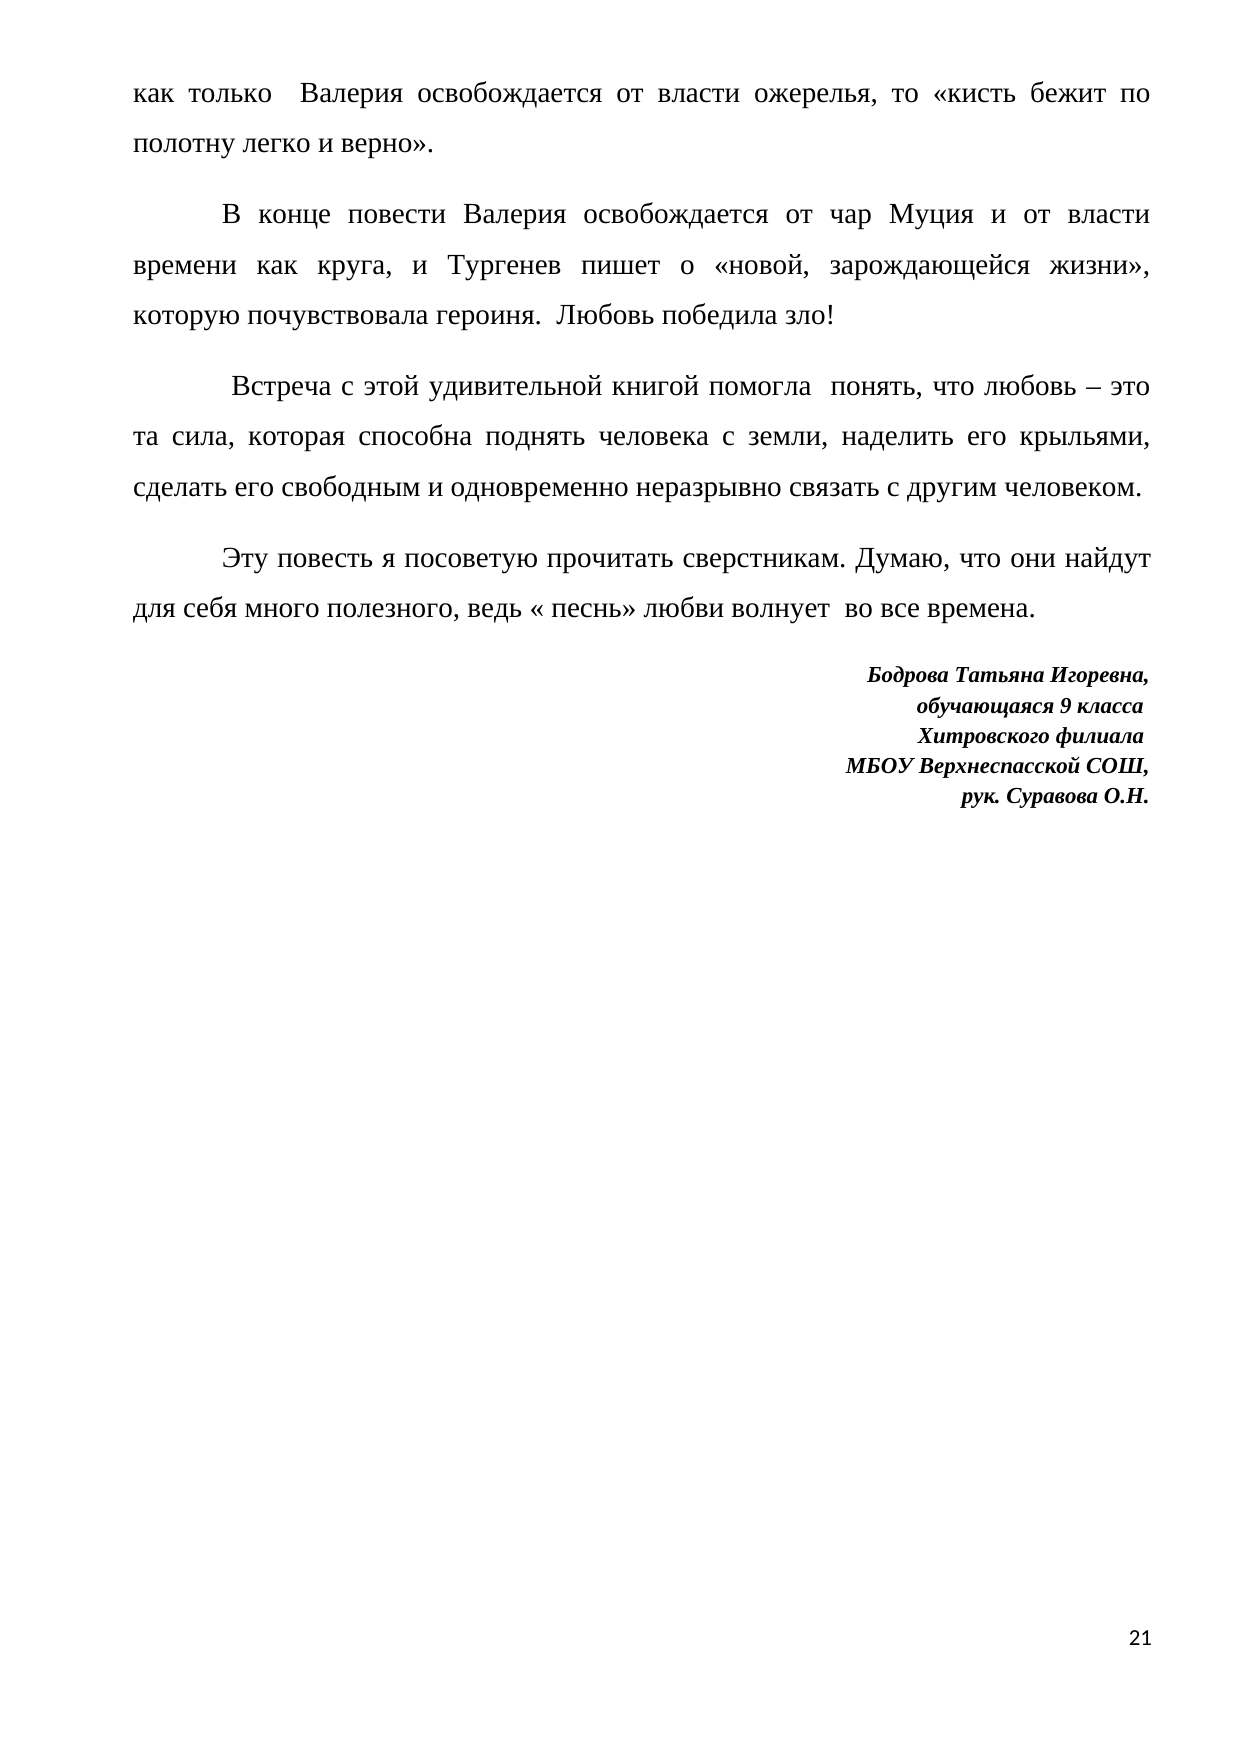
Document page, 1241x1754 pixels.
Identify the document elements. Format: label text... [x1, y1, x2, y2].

text рук. Суравова О.Н. [133, 782, 1152, 809]
text обучающаяся 9 класса [133, 692, 1152, 718]
text как только Валерия освобождается от власти ожерелья, то «кисть бежит по полотну легко и верно». [133, 75, 1152, 159]
text Встреча с этой удивительной книгой помогла понять, что любовь – это та сила, которая способна поднять человека с земли, наделить его крыльями, сделать его свободным и одновременно неразрывно связать с другим человеком. [133, 368, 1152, 502]
text В конце повести Валерия освобождается от чар Муция и от власти времени как круга, и Тургенев пишет о «новой, зарождающейся жизни», которую почувствовала героиня. Любовь победила зло! [133, 196, 1152, 331]
text МБОУ Верхнеспасской СОШ, [133, 752, 1152, 778]
text Бодрова Татьяна Игоревна, [133, 661, 1152, 688]
text Эту повесть я посоветую прочитать сверстникам. Думаю, что они найдут для себя много полезного, ведь « песнь» любви волнует во все времена. [133, 540, 1152, 624]
text Хитровского филиала [133, 722, 1152, 748]
